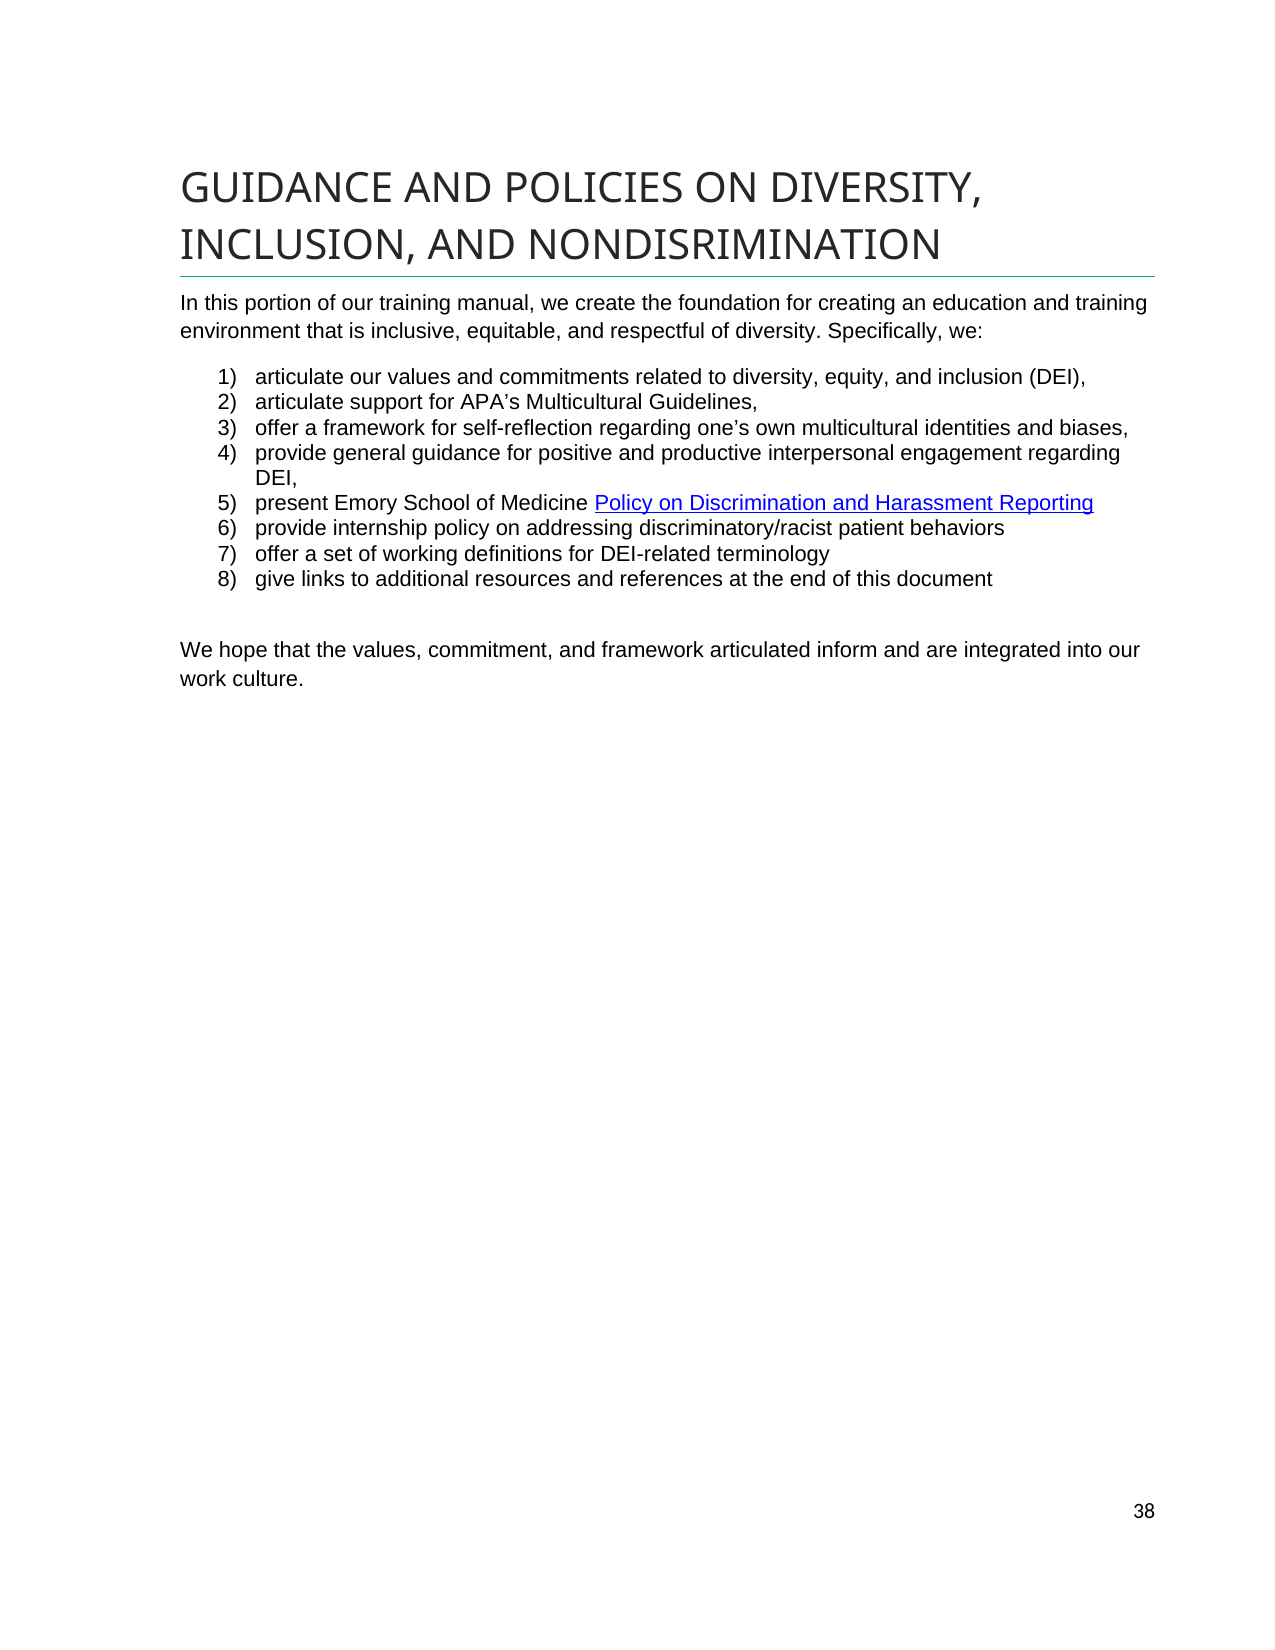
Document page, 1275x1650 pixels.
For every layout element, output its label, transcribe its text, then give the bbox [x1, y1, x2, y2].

list present Emory School of Medicine Policy on Discrimination and Harassment Reporting [217, 490, 1155, 515]
text We hope that the values, commitment, and framework articulated inform and are integrated into our work culture. [180, 636, 1155, 691]
list offer a framework for self-reflection regarding one’s own multicultural identities and biases, [217, 414, 1155, 439]
list offer a set of working definitions for DEI-related terminology [217, 540, 1155, 566]
list articulate support for APA’s Multicultural Guidelines, [217, 389, 1155, 414]
list provide internship policy on addressing discriminatory/racist patient behaviors [217, 515, 1155, 540]
list give links to additional resources and references at the end of this document [217, 566, 1155, 591]
list provide general guidance for positive and productive interpersonal engagement regarding DEI, [217, 439, 1155, 490]
list articulate our values and commitments related to diversity, equity, and inclusion (DEI), [217, 364, 1155, 389]
list In this portion of our training manual, we create the foundation for creating an education and training environment that is inclusive, equitable, and respectful of diversity. Specifically, we: [180, 289, 1155, 343]
subtitle GUIDANCE AND POLICIES ON DIVERSITY, INCLUSION, AND NONDISRIMINATION [180, 158, 1155, 276]
